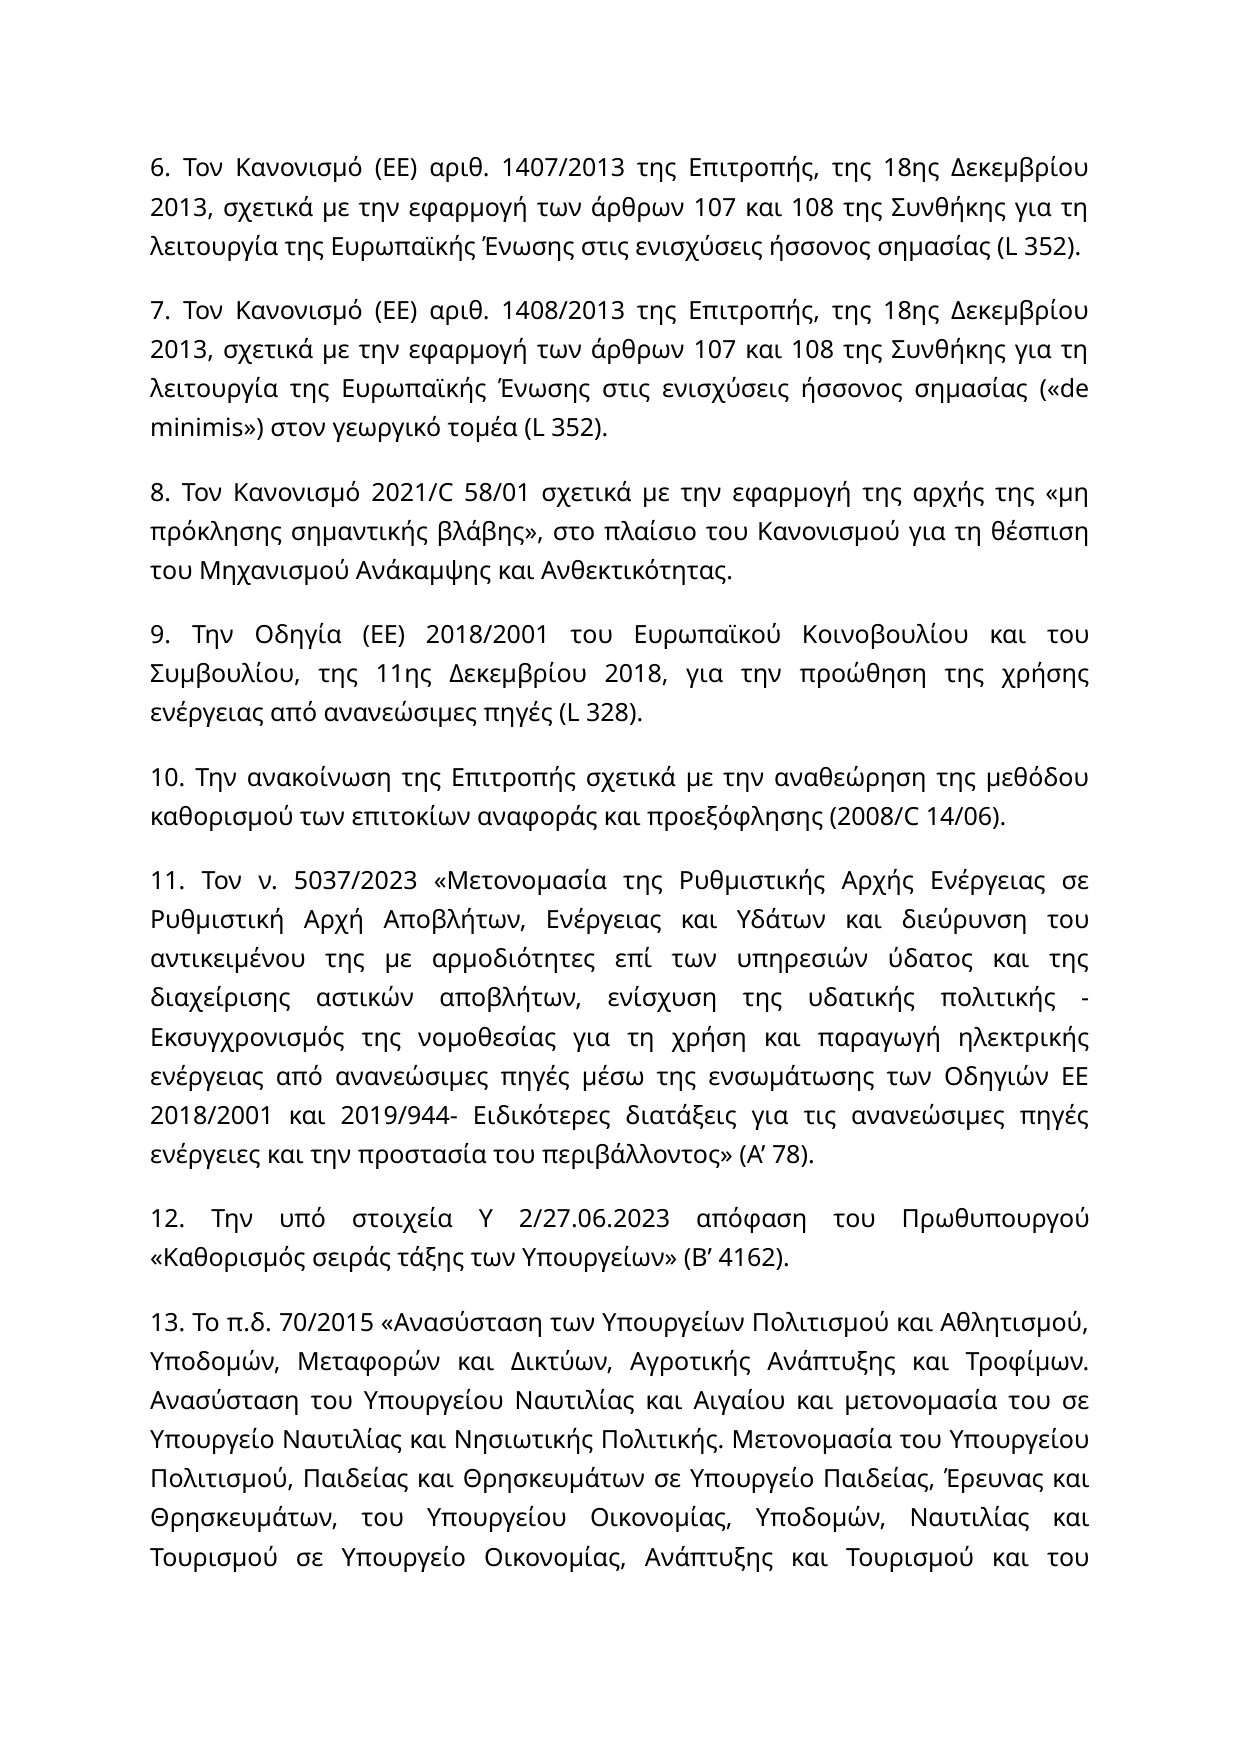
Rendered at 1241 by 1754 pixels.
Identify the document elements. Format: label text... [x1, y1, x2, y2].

text 9. Την Οδηγία (ΕΕ) 2018/2001 του Ευρωπαϊκού Κοινοβουλίου και του Συμβουλίου, της 11ης Δεκεμβρίου 2018, για την προώθηση της χρήσης ενέργειας από ανανεώσιμες πηγές (L 328). [150, 617, 1090, 729]
text 11. Τον ν. 5037/2023 «Μετονομασία της Ρυθμιστικής Αρχής Ενέργειας σε Ρυθμιστική Αρχή Αποβλήτων, Ενέργειας και Υδάτων και διεύρυνση του αντικειμένου της με αρμοδιότητες επί των υπηρεσιών ύδατος και της διαχείρισης αστικών αποβλήτων, ενίσχυση της υδατικής πολιτικής - Εκσυγχρονισμός της νομοθεσίας για τη χρήση και παραγωγή ηλεκτρικής ενέργειας από ανανεώσιμες πηγές μέσω της ενσωμάτωσης των Οδηγιών ΕΕ 2018/2001 και 2019/944- Ειδικότερες διατάξεις για τις ανανεώσιμες πηγές ενέργειες και την προστασία του περιβάλλοντος» (Α’ 78). [150, 862, 1090, 1171]
text 6. Τον Κανονισμό (ΕΕ) αριθ. 1407/2013 της Επιτροπής, της 18ης Δεκεμβρίου 2013, σχετικά με την εφαρμογή των άρθρων 107 και 108 της Συνθήκης για τη λειτουργία της Ευρωπαϊκής Ένωσης στις ενισχύσεις ήσσονος σημασίας (L 352). [150, 150, 1090, 262]
text 13. Το π.δ. 70/2015 «Ανασύσταση των Υπουργείων Πολιτισμού και Αθλητισμού, Υποδομών, Μεταφορών και Δικτύων, Αγροτικής Ανάπτυξης και Τροφίμων. Ανασύσταση του Υπουργείου Ναυτιλίας και Αιγαίου και μετονομασία του σε Υπουργείο Ναυτιλίας και Νησιωτικής Πολιτικής. Μετονομασία του Υπουργείου Πολιτισμού, Παιδείας και Θρησκευμάτων σε Υπουργείο Παιδείας, Έρευνας και Θρησκευμάτων, του Υπουργείου Οικονομίας, Υποδομών, Ναυτιλίας και Τουρισμού σε Υπουργείο Οικονομίας, Ανάπτυξης και Τουρισμού και του [150, 1304, 1090, 1573]
text 7. Τον Κανονισμό (ΕΕ) αριθ. 1408/2013 της Επιτροπής, της 18ης Δεκεμβρίου 2013, σχετικά με την εφαρμογή των άρθρων 107 και 108 της Συνθήκης για τη λειτουργία της Ευρωπαϊκής Ένωσης στις ενισχύσεις ήσσονος σημασίας («de minimis») στον γεωργικό τομέα (L 352). [150, 292, 1090, 444]
text 10. Την ανακοίνωση της Επιτροπής σχετικά με την αναθεώρηση της μεθόδου καθορισμού των επιτοκίων αναφοράς και προεξόφλησης (2008/C 14/06). [150, 759, 1090, 832]
text 8. Τον Κανονισμό 2021/C 58/01 σχετικά με την εφαρμογή της αρχής της «μη πρόκλησης σημαντικής βλάβης», στο πλαίσιο του Κανονισμού για τη θέσπιση του Μηχανισμού Ανάκαμψης και Ανθεκτικότητας. [150, 474, 1090, 587]
text 12. Την υπό στοιχεία Υ 2/27.06.2023 απόφαση του Πρωθυπουργού «Καθορισμός σειράς τάξης των Υπουργείων» (Β’ 4162). [150, 1201, 1090, 1274]
